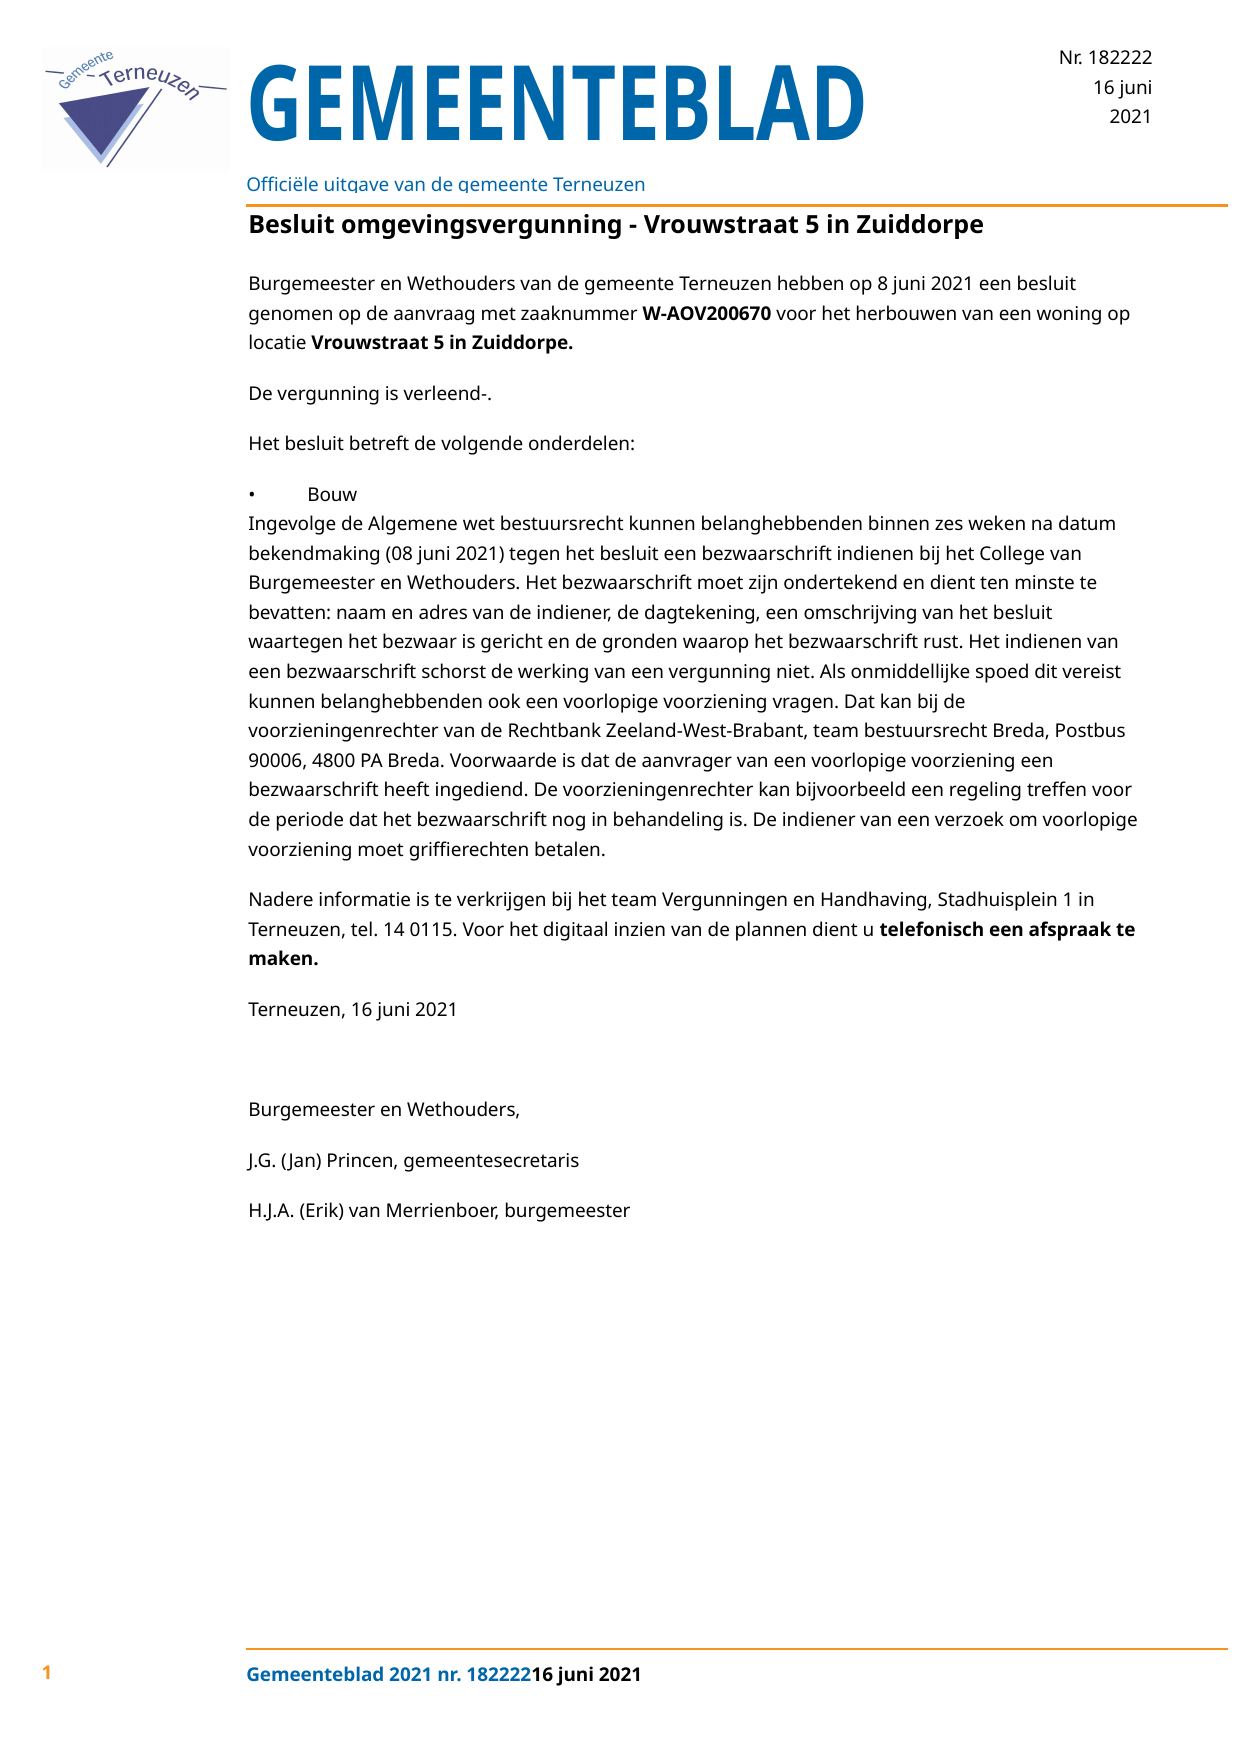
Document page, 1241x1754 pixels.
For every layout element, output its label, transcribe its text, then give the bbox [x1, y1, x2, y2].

text Het besluit betreft de volgende onderdelen: [248, 430, 1152, 456]
text H.J.A. (Erik) van Merrienboer, burgemeester [248, 1197, 1152, 1223]
text De vergunning is verleend-. [248, 380, 1152, 406]
text Burgemeester en Wethouders, [248, 1097, 1152, 1122]
text Ingevolge de Algemene wet bestuursrecht kunnen belanghebbenden binnen zes weken na datum bekendmaking (08 juni 2021) tegen het besluit een bezwaarschrift indienen bij het College van Burgemeester en Wethouders. Het bezwaarschrift moet zijn ondertekend en dient ten minste te bevatten: naam en adres van de indiener, de dagtekening, een omschrijving van het besluit waartegen het bezwaar is gericht en de gronden waarop het bezwaarschrift rust. Het indienen van een bezwaarschrift schorst de werking van een vergunning niet. Als onmiddellijke spoed dit vereist kunnen belanghebbenden ook een voorlopige voorziening vragen. Dat kan bij de voorzieningenrechter van de Rechtbank Zeeland-West-Brabant, team bestuursrecht Breda, Postbus 90006, 4800 PA Breda. Voorwaarde is dat de aanvrager van een voorlopige voorziening een bezwaarschrift heeft ingediend. De voorzieningenrechter kan bijvoorbeeld een regeling treffen voor de periode dat het bezwaarschrift nog in behandeling is. De indiener van een verzoek om voorlopige voorziening moet griffierechten betalen. [248, 510, 1152, 861]
text Burgemeester en Wethouders van de gemeente Terneuzen hebben op 8 juni 2021 een besluit genomen op de aanvraag met zaaknummer W-AOV200670 voor het herbouwen van een woning op locatie Vrouwstraat 5 in Zuiddorpe. [248, 270, 1152, 355]
text Terneuzen, 16 juni 2021 [248, 996, 1152, 1021]
text J.G. (Jan) Princen, gemeentesecretaris [248, 1147, 1152, 1173]
picture [41, 47, 231, 172]
text Nadere informatie is te verkrijgen bij het team Vergunningen en Handhaving, Stadhuisplein 1 in Terneuzen, tel. 14 0115. Voor het digitaal inzien van de plannen dient u telefonisch een afspraak te maken. [248, 886, 1152, 971]
text Besluit omgevingsvergunning - Vrouwstraat 5 in Zuiddorpe [248, 207, 1152, 241]
list Bouw [248, 481, 1152, 506]
